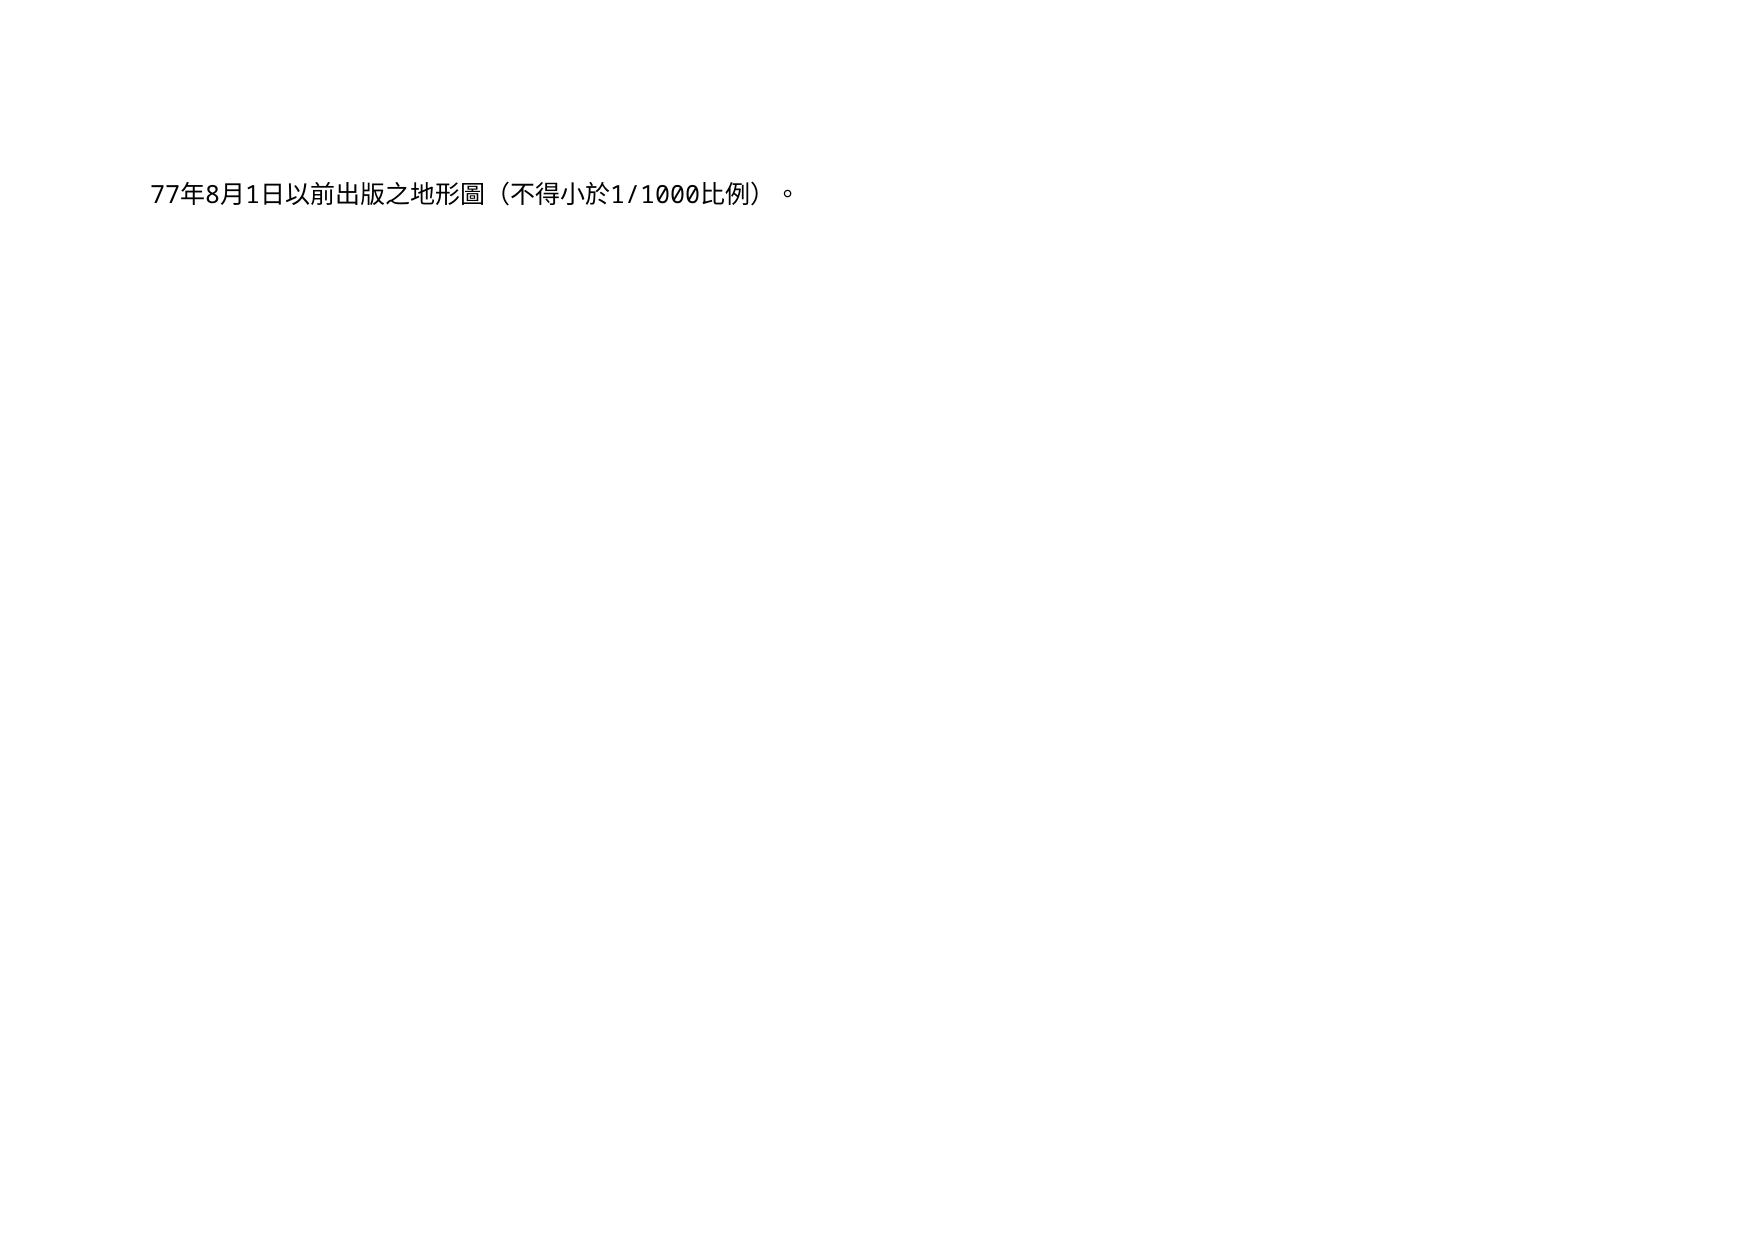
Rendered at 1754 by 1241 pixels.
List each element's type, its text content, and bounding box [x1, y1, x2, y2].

text 77年8月1日以前出版之地形圖（不得小於1/1000比例）。 [150, 151, 1604, 214]
